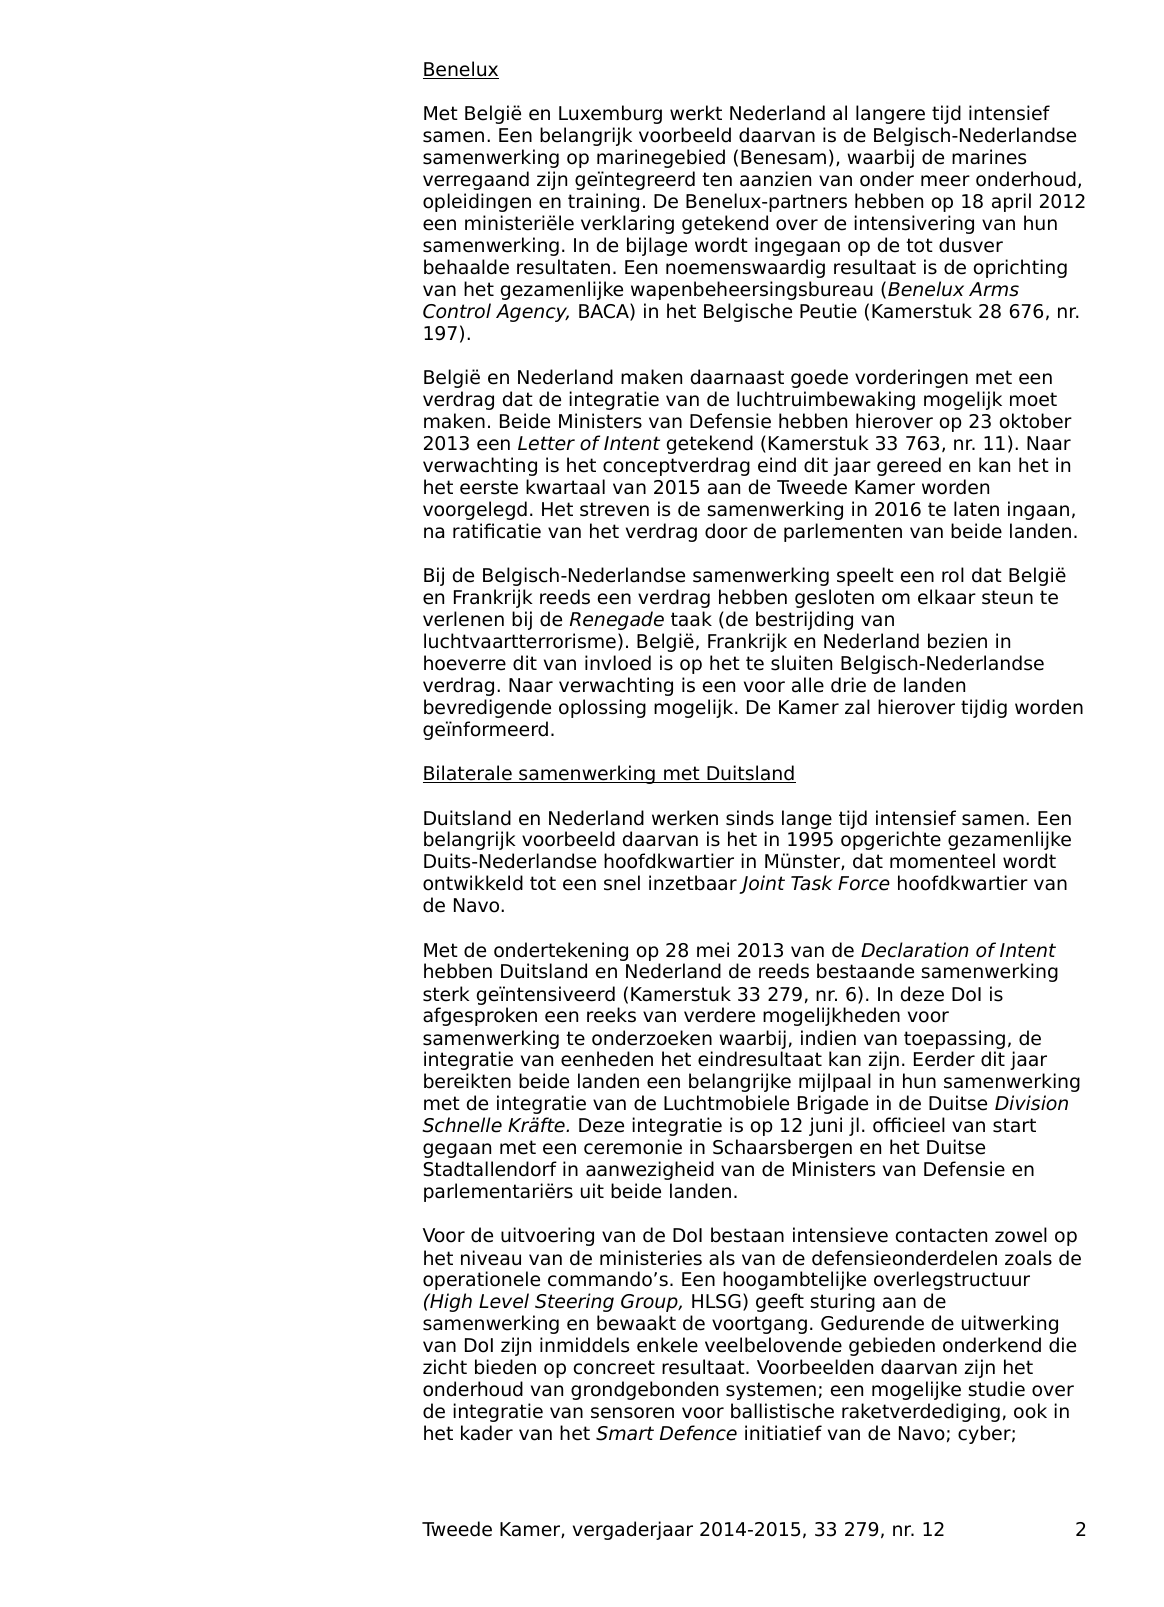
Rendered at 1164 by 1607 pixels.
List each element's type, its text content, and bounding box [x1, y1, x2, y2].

text Bij de Belgisch-Nederlandse samenwerking speelt een rol dat België en Frankrijk reeds een verdrag hebben gesloten om elkaar steun te verlenen bij de Renegade taak (de bestrijding van luchtvaartterrorisme). België, Frankrijk en Nederland bezien in hoeverre dit van invloed is op het te sluiten Belgisch-Nederlandse verdrag. Naar verwachting is een voor alle drie de landen bevredigende oplossing mogelijk. De Kamer zal hierover tijdig worden geïnformeerd. [422, 565, 1087, 741]
text Voor de uitvoering van de DoI bestaan intensieve contacten zowel op het niveau van de ministeries als van de defensieonderdelen zoals de operationele commando’s. Een hoogambtelijke overlegstructuur (High Level Steering Group, HLSG) geeft sturing aan de samenwerking en bewaakt de voortgang. Gedurende de uitwerking van DoI zijn inmiddels enkele veelbelovende gebieden onderkend die zicht bieden op concreet resultaat. Voorbeelden daarvan zijn het onderhoud van grondgebonden systemen; een mogelijke studie over de integratie van sensoren voor ballistische raketverdediging, ook in het kader van het Smart Defence initiatief van de Navo; cyber; [422, 1225, 1087, 1445]
text Duitsland en Nederland werken sinds lange tijd intensief samen. Een belangrijk voorbeeld daarvan is het in 1995 opgerichte gezamenlijke Duits-Nederlandse hoofdkwartier in Münster, dat momenteel wordt ontwikkeld tot een snel inzetbaar Joint Task Force hoofdkwartier van de Navo. [422, 807, 1087, 917]
text België en Nederland maken daarnaast goede vorderingen met een verdrag dat de integratie van de luchtruimbewaking mogelijk moet maken. Beide Ministers van Defensie hebben hierover op 23 oktober 2013 een Letter of Intent getekend (Kamerstuk 33 763, nr. 11). Naar verwachting is het conceptverdrag eind dit jaar gereed en kan het in het eerste kwartaal van 2015 aan de Tweede Kamer worden voorgelegd. Het streven is de samenwerking in 2016 te laten ingaan, na ratificatie van het verdrag door de parlementen van beide landen. [422, 367, 1087, 543]
text Met de ondertekening op 28 mei 2013 van de Declaration of Intent hebben Duitsland en Nederland de reeds bestaande samenwerking sterk geïntensiveerd (Kamerstuk 33 279, nr. 6). In deze DoI is afgesproken een reeks van verdere mogelijkheden voor samenwerking te onderzoeken waarbij, indien van toepassing, de integratie van eenheden het eindresultaat kan zijn. Eerder dit jaar bereikten beide landen een belangrijke mijlpaal in hun samenwerking met de integratie van de Luchtmobiele Brigade in de Duitse Division Schnelle Kräfte. Deze integratie is op 12 juni jl. officieel van start gegaan met een ceremonie in Schaarsbergen en het Duitse Stadtallendorf in aanwezigheid van de Ministers van Defensie en parlementariërs uit beide landen. [422, 939, 1087, 1203]
text Met België en Luxemburg werkt Nederland al langere tijd intensief samen. Een belangrijk voorbeeld daarvan is de Belgisch-Nederlandse samenwerking op marinegebied (Benesam), waarbij de marines verregaand zijn geïntegreerd ten aanzien van onder meer onderhoud, opleidingen en training. De Benelux-partners hebben op 18 april 2012 een ministeriële verklaring getekend over de intensivering van hun samenwerking. In de bijlage wordt ingegaan op de tot dusver behaalde resultaten. Een noemenswaardig resultaat is de oprichting van het gezamenlijke wapenbeheersingsbureau (Benelux Arms Control Agency, BACA) in het Belgische Peutie (Kamerstuk 28 676, nr. 197). [422, 103, 1087, 345]
subtitle Benelux [422, 59, 1087, 81]
subtitle Bilaterale samenwerking met Duitsland [422, 763, 1087, 785]
